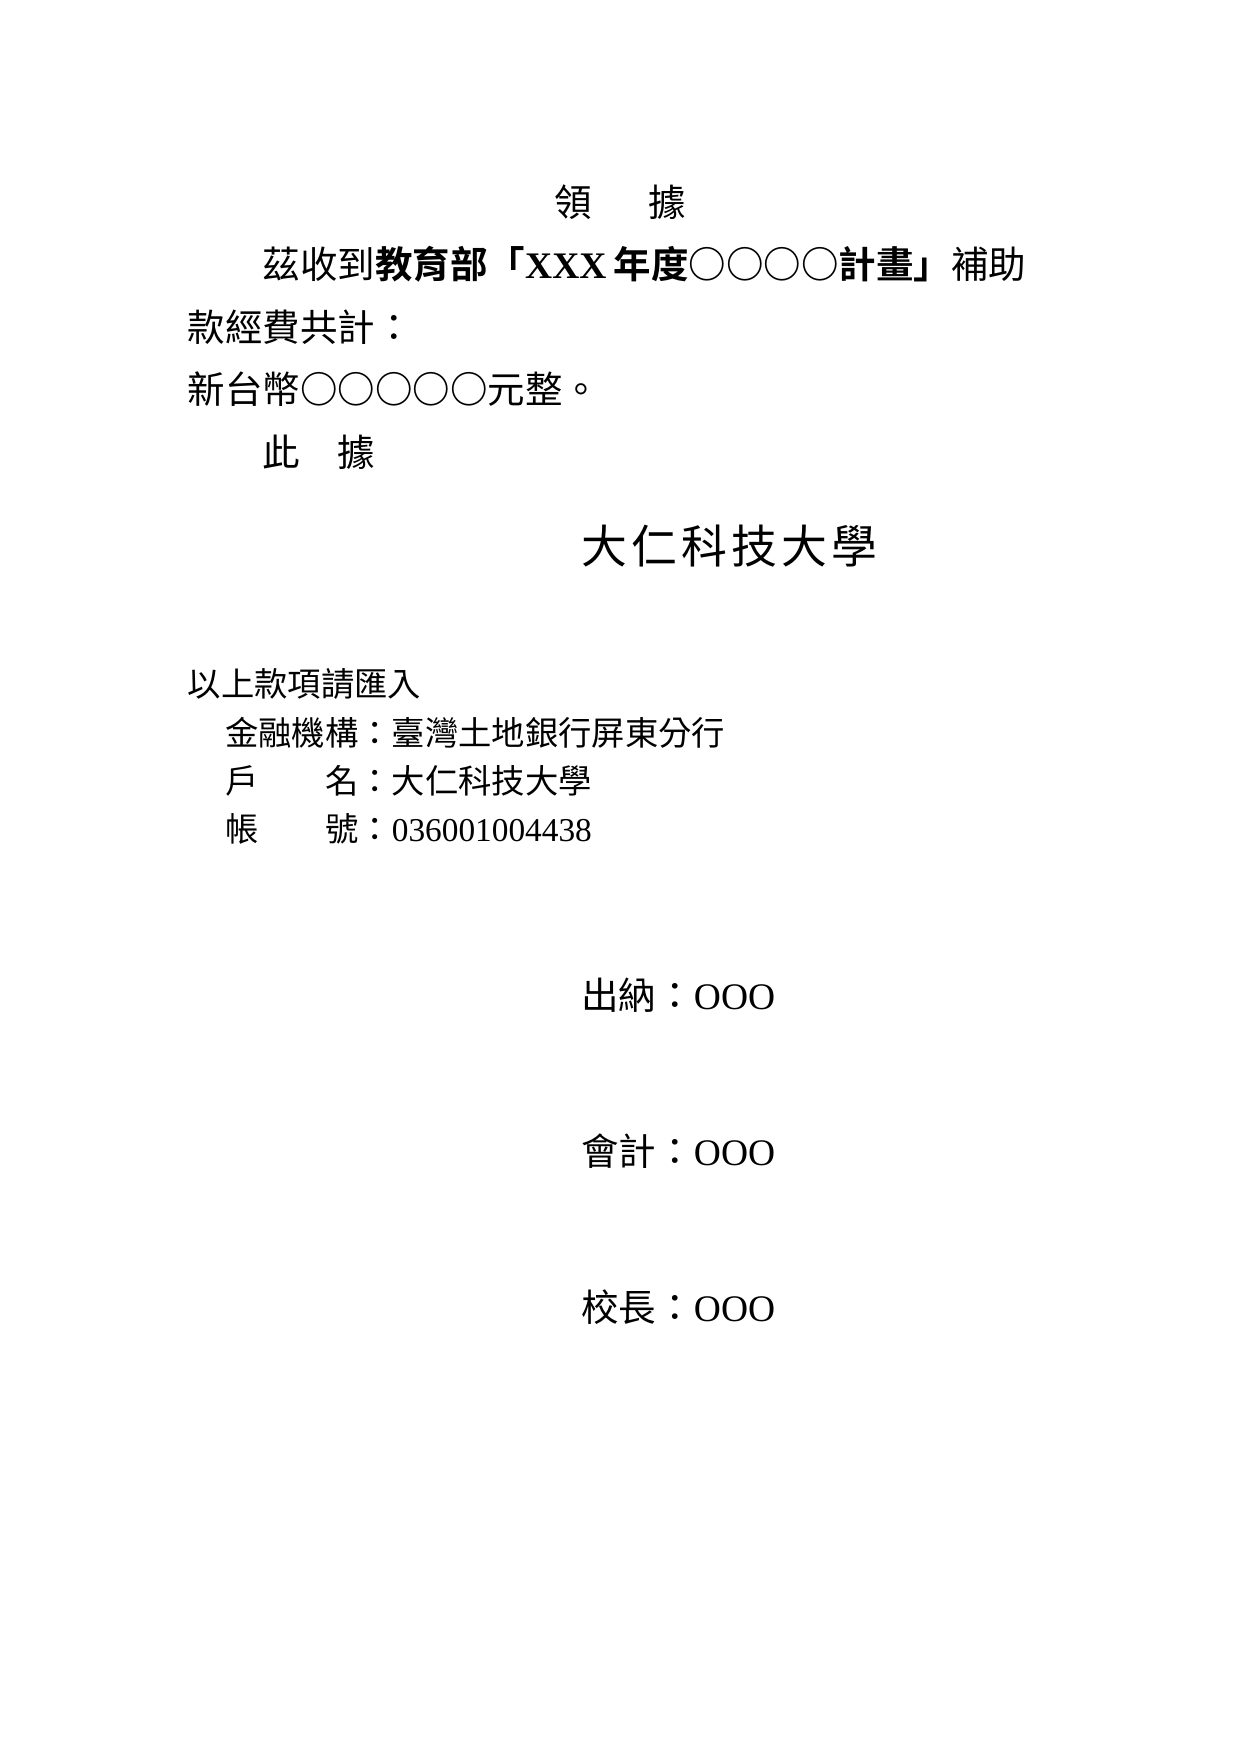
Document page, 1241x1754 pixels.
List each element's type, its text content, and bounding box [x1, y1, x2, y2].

text 茲收到教育部「XXX年度○○○○計畫」補助款經費共計： [187, 221, 1053, 346]
text 會計：OOO [581, 1107, 1053, 1170]
text 帳 號：036001004438 [225, 803, 1053, 851]
text 此 據 [187, 408, 1053, 471]
text 金融機構：臺灣土地銀行屏東分行 [225, 706, 1053, 755]
text 新台幣○○○○○元整。 [187, 346, 1053, 408]
text 出納：OOO [581, 951, 1053, 1014]
text 校長：OOO [581, 1264, 1053, 1326]
text 大仁科技大學 [581, 471, 1053, 596]
text 以上款項請匯入 [187, 658, 1053, 706]
text 戶 名：大仁科技大學 [225, 755, 1053, 803]
text 領 據 [187, 158, 1053, 221]
